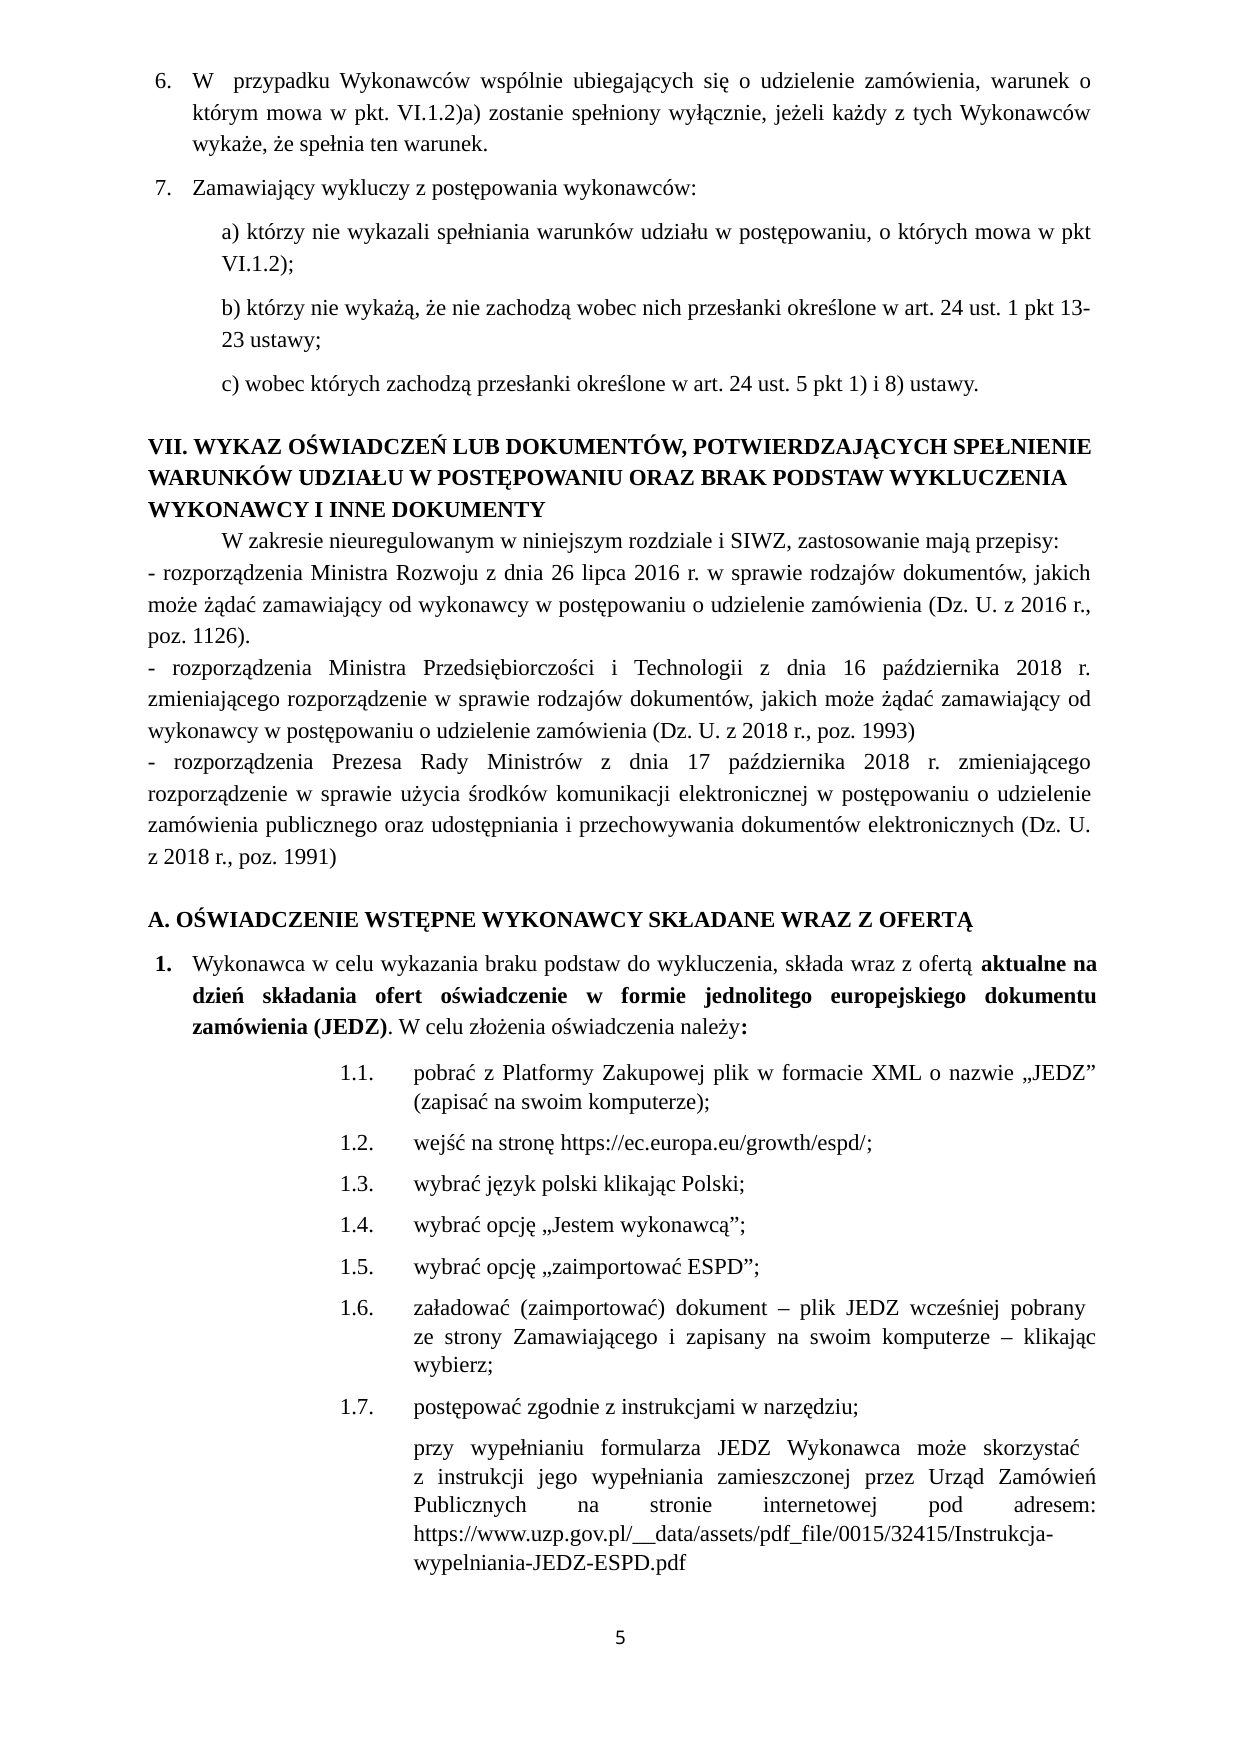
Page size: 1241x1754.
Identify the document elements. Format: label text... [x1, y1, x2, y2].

list przy wypełnianiu formularza JEDZ Wykonawca może skorzystać z instrukcji jego wypełniania zamieszczonej przez Urząd Zamówień Publicznych na stronie internetowej pod adresem: https://www.uzp.gov.pl/__data/assets/pdf_file/0015/32415/Instrukcja-wypelniania-JEDZ-ESPD.pdf [413, 1432, 1097, 1576]
list wybrać opcję „zaimportować ESPD”; [339, 1251, 1097, 1280]
text a) którzy nie wykazali spełniania warunków udziału w postępowaniu, o których mowa w pkt VI.1.2); [221, 218, 1093, 276]
text WYKONAWCY I INNE DOKUMENTY [148, 496, 1093, 522]
text VII. WYKAZ OŚWIADCZEŃ LUB DOKUMENTÓW, POTWIERDZAJĄCYCH SPEŁNIENIE WARUNKÓW UDZIAŁU W POSTĘPOWANIU ORAZ BRAK PODSTAW WYKLUCZENIA [148, 433, 1093, 491]
text - rozporządzenia Prezesa Rady Ministrów z dnia 17 października 2018 r. zmieniającego rozporządzenie w sprawie użycia środków komunikacji elektronicznej w postępowaniu o udzielenie zamówienia publicznego oraz udostępniania i przechowywania dokumentów elektronicznych (Dz. U. z 2018 r., poz. 1991) [148, 748, 1093, 869]
list Wykonawca w celu wykazania braku podstaw do wykluczenia, składa wraz z ofertą aktualne na dzień składania ofert oświadczenie w formie jednolitego europejskiego dokumentu zamówienia (JEDZ). W celu złożenia oświadczenia należy: [154, 950, 1097, 1040]
list postępować zgodnie z instrukcjami w narzędziu; [339, 1391, 1097, 1420]
list W przypadku Wykonawców wspólnie ubiegających się o udzielenie zamówienia, warunek o którym mowa w pkt. VI.1.2)a) zostanie spełniony wyłącznie, jeżeli każdy z tych Wykonawców wykaże, że spełnia ten warunek. [154, 67, 1093, 157]
list załadować (zaimportować) dokument – plik JEDZ wcześniej pobrany ze strony Zamawiającego i zapisany na swoim komputerze – klikając wybierz; [339, 1292, 1097, 1379]
text A. OŚWIADCZENIE WSTĘPNE WYKONAWCY SKŁADANE WRAZ Z OFERTĄ [148, 906, 1093, 933]
text - rozporządzenia Ministra Przedsiębiorczości i Technologii z dnia 16 października 2018 r. zmieniającego rozporządzenie w sprawie rodzajów dokumentów, jakich może żądać zamawiający od wykonawcy w postępowaniu o udzielenie zamówienia (Dz. U. z 2018 r., poz. 1993) [148, 654, 1093, 743]
list pobrać z Platformy Zakupowej plik w formacie XML o nazwie „JEDZ” (zapisać na swoim komputerze); [339, 1057, 1097, 1115]
text b) którzy nie wykażą, że nie zachodzą wobec nich przesłanki określone w art. 24 ust. 1 pkt 13-23 ustawy; [221, 294, 1093, 352]
list Zamawiający wykluczy z postępowania wykonawców: [154, 174, 1093, 201]
text c) wobec których zachodzą przesłanki określone w art. 24 ust. 5 pkt 1) i 8) ustawy. [148, 370, 1093, 396]
text - rozporządzenia Ministra Rozwoju z dnia 26 lipca 2016 r. w sprawie rodzajów dokumentów, jakich może żądać zamawiający od wykonawcy w postępowaniu o udzielenie zamówienia (Dz. U. z 2016 r., poz. 1126). [148, 559, 1093, 648]
list wejść na stronę https://ec.europa.eu/growth/espd/; [339, 1127, 1097, 1156]
list wybrać język polski klikając Polski; [339, 1169, 1097, 1197]
text W zakresie nieuregulowanym w niniejszym rozdziale i SIWZ, zastosowanie mają przepisy: [148, 527, 1093, 554]
list wybrać opcję „Jestem wykonawcą”; [339, 1210, 1097, 1239]
